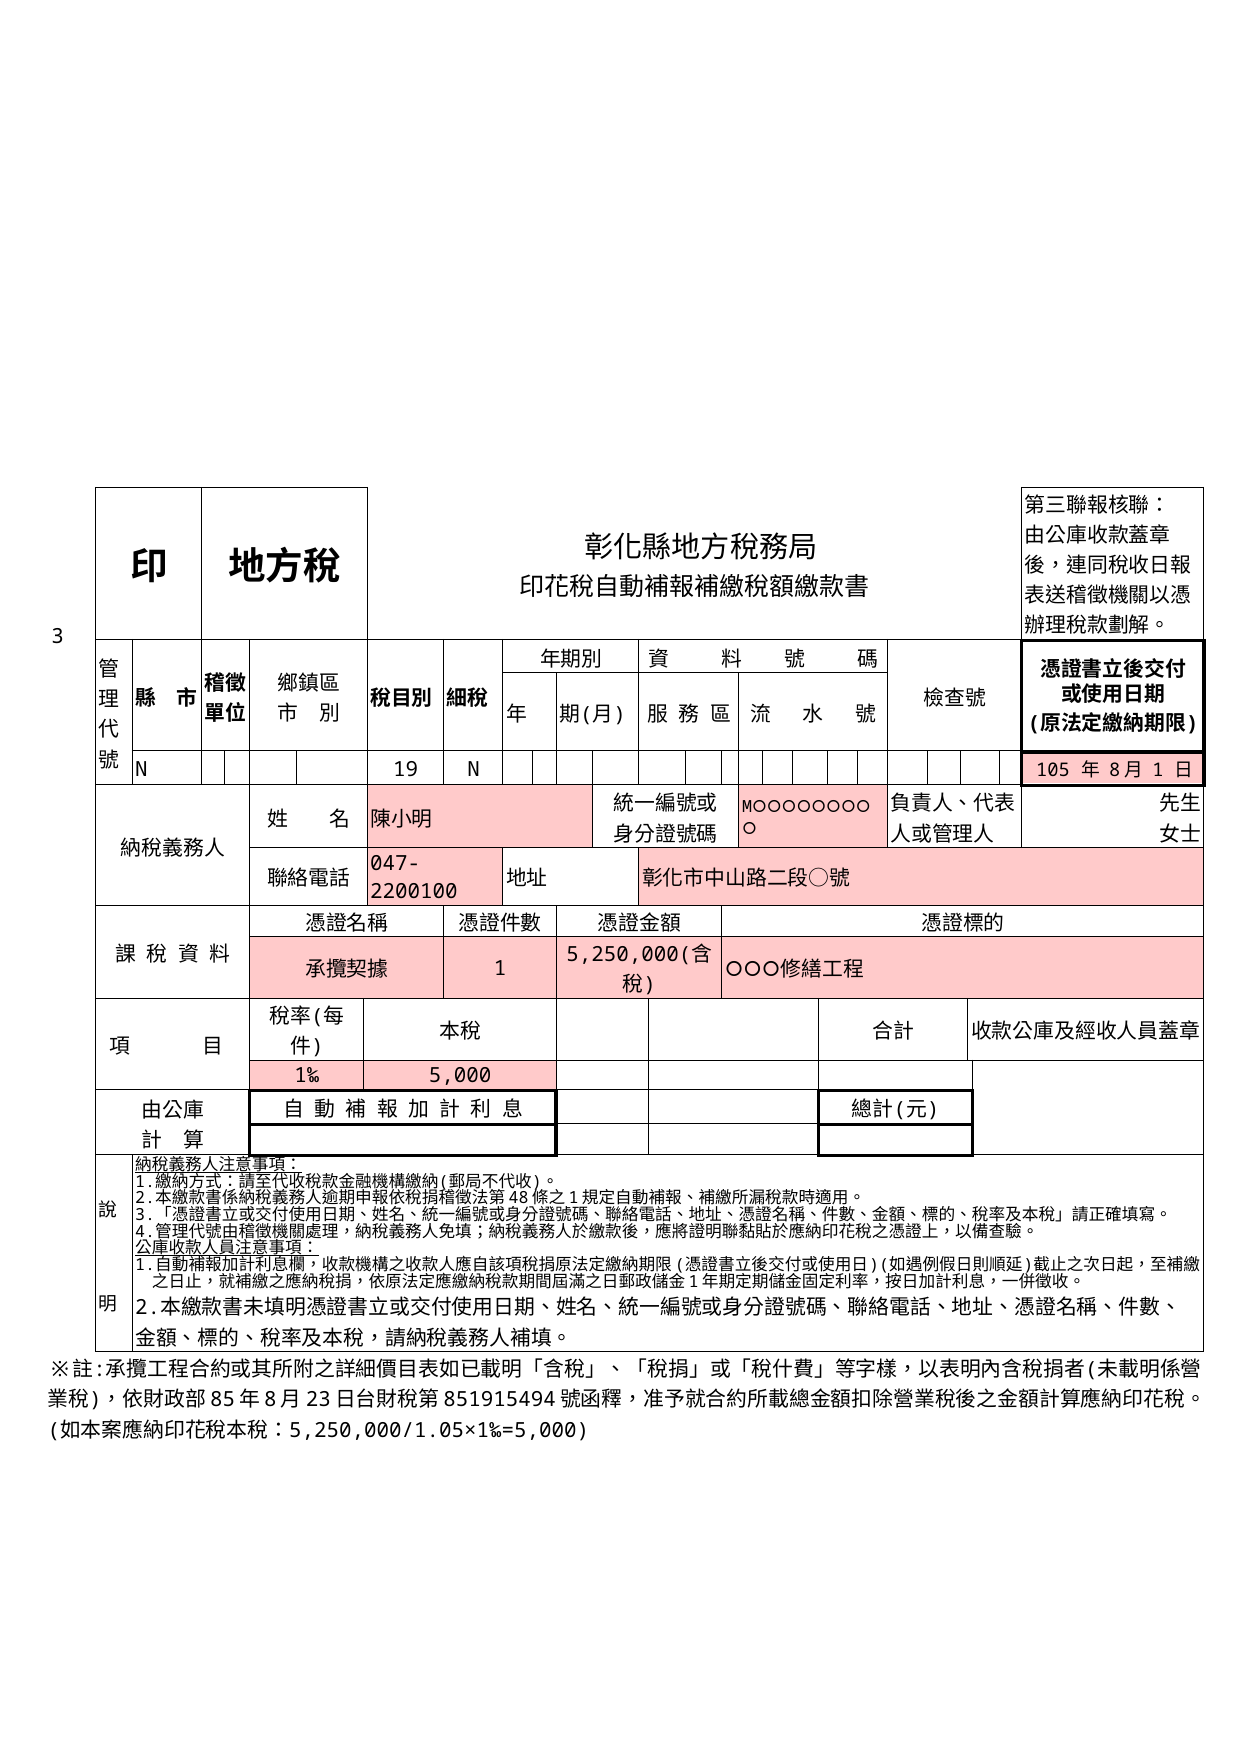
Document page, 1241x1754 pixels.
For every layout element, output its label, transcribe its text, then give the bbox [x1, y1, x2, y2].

table_cell [557, 1061, 648, 1089]
table_cell [639, 751, 685, 783]
table_cell [48, 1089, 95, 1123]
table_cell N [444, 751, 502, 783]
table_cell 鄉鎮區 市 別 [250, 640, 367, 750]
table_cell [819, 1061, 972, 1089]
table_cell 期(月) [557, 673, 638, 750]
text ※註:承攬工程合約或其所附之詳細價目表如已載明「含稅」、「稅捐」或「稅什費」等字樣，以表明內含稅捐者(未載明係營業稅)，依財政部85年8月23日台財稅第851915494號函釋，准予就合約所載總金額扣除營業稅後之金額計算應納印花稅。(如本案應納印花稅本稅：5,250,000/1.05×1‰=5,000) [47, 1352, 1205, 1443]
table_cell 年期別 [503, 640, 638, 672]
table_cell [297, 751, 367, 783]
table_cell 總計(元) [820, 1092, 971, 1123]
table_cell M¡¡¡¡¡¡¡¡¡ [739, 785, 887, 847]
table_header 地方稅 [202, 488, 367, 639]
table_cell [722, 751, 738, 783]
table_cell 資 料 號 碼 [639, 640, 887, 672]
table_header 3 [48, 487, 95, 783]
table_cell 047-2200100 [368, 848, 502, 905]
table_cell 自 動 補 報 加 計 利 息 [251, 1092, 554, 1123]
table_cell [48, 1154, 95, 1351]
table_cell [763, 751, 792, 783]
table_cell [202, 751, 224, 783]
table_cell 檢查號 [888, 640, 1020, 750]
table_cell 納稅義務人注意事項： 1.繳納方式：請至代收稅款金融機構繳納(郵局不代收)。 2.本繳款書係納稅義務人逾期申報依稅捐稽徵法第48條之1規定自動補報、補繳所漏稅款時適用。 3.「憑證書立或交付使用日期、姓名、統一編號或身分證號碼、聯絡電話、地址、憑證名稱、件數、金額、標的、稅率及本稅」請正確填寫。 4.管理代號由稽徵機關處理，納稅義務人免填；納稅義務人於繳款後，應將證明聯黏貼於應納印花稅之憑證上，以備查驗。 公庫收款人員注意事項： 1.自動補報加計利息欄，收款機構之收款人應自該項稅捐原法定繳納期限(憑證書立後交付或使用日)(如遇例假日則順延)截止之次日起，至補繳之日止，就補繳之應納稅捐，依原法定應繳納稅款期間屆滿之日郵政儲金1年期定期儲金固定利率，按日加計利息，一併徵收。 2.本繳款書未填明憑證書立或交付使用日期、姓名、統一編號或身分證號碼、聯絡電話、地址、憑證名稱、件數、金額、標的、稅率及本稅，請納稅義務人補填。 [133, 1155, 1203, 1351]
table_cell 稅目別 [368, 640, 443, 750]
table_cell [48, 1060, 95, 1089]
table_cell [973, 1061, 1203, 1154]
table_cell 憑證標的 [722, 906, 1203, 936]
table_cell [251, 1126, 554, 1154]
table_header 印 [96, 488, 201, 639]
table_cell [48, 905, 95, 936]
table_cell 1 [444, 937, 556, 998]
table_cell 105 年 8月 1 日 [1023, 754, 1202, 783]
table_cell [649, 999, 818, 1059]
table_cell [503, 751, 532, 783]
table_cell [928, 751, 960, 783]
table_cell 細稅 [444, 640, 502, 750]
table_cell 憑證金額 [557, 906, 721, 936]
table_cell [888, 751, 927, 783]
table_cell 陳小明 [368, 785, 592, 847]
table_cell 管理 代號 [96, 640, 132, 783]
table_cell [558, 1124, 648, 1154]
table_cell 年 [503, 673, 556, 750]
table_cell [820, 1126, 971, 1154]
table_cell 地址 [503, 848, 638, 905]
table_cell [686, 751, 721, 783]
table_cell 合計 [819, 999, 967, 1059]
table_cell 承攬契據 [250, 937, 443, 998]
table_cell [225, 751, 249, 783]
table_cell [961, 751, 999, 783]
table_cell [48, 847, 95, 905]
table_cell [793, 751, 827, 783]
table_cell [593, 751, 638, 783]
table_cell [649, 1090, 817, 1123]
table_cell 19 [368, 751, 443, 783]
table_cell 彰化市中山路二段○號 [639, 848, 1203, 905]
table_header 第三聯報核聯： 由公庫收款蓋章後，連同稅收日報表送稽徵機關以憑辦理稅款劃解。 [1022, 488, 1203, 639]
table_cell 先生 女士 [1022, 787, 1203, 847]
table_cell 項 目 [96, 999, 249, 1089]
table_cell [739, 751, 762, 783]
table_cell [250, 751, 296, 783]
table_cell 統一編號或 身分證號碼 [593, 785, 738, 847]
table_cell 收款公庫及經收人員蓋章 [968, 999, 1203, 1059]
table_cell [48, 784, 95, 847]
table_cell 5,250,000(含稅) [557, 937, 721, 998]
table_cell ¡¡¡修繕工程 [722, 937, 1203, 998]
table_cell [557, 751, 592, 783]
table_cell [558, 1090, 648, 1123]
table_cell 憑證件數 [444, 906, 556, 936]
table_cell 課 稅 資 料 [96, 906, 249, 998]
table_cell 納稅義務人 [96, 785, 249, 905]
table_header 彰化縣地方稅務局 印花稅自動補報補繳稅額繳款書 [368, 487, 1021, 639]
table_cell 服 務 區 [639, 673, 738, 750]
table_cell 憑證名稱 [250, 906, 443, 936]
table_cell 1‰ [250, 1061, 363, 1089]
table_cell 本稅 [364, 999, 556, 1059]
table_cell [48, 998, 95, 1059]
table_cell 姓 名 [250, 785, 367, 847]
table_cell 稅率(每件) [250, 999, 363, 1059]
table_cell [48, 936, 95, 998]
table_cell 憑證書立後交付 或使用日期 (原法定繳納期限) [1023, 642, 1202, 750]
table_cell [649, 1061, 818, 1089]
table_cell 流 水 號 [739, 673, 887, 750]
table_cell 縣 市 [133, 640, 201, 750]
table_cell [649, 1124, 817, 1154]
table_cell [1000, 751, 1020, 783]
table_cell 聯絡電話 [250, 848, 367, 905]
table_cell 5,000 [364, 1061, 556, 1089]
table_cell 稽徵 單位 [202, 640, 249, 750]
table_cell [858, 751, 887, 783]
table_cell 說 明 [96, 1155, 132, 1351]
table_cell 由公庫 計 算 [96, 1090, 248, 1154]
table_cell [533, 751, 556, 783]
table_cell 負責人、代表人或管理人 [888, 785, 1021, 847]
table_cell N [133, 751, 201, 783]
table_cell [828, 751, 857, 783]
table_cell [557, 999, 648, 1059]
table_cell [48, 1123, 95, 1154]
